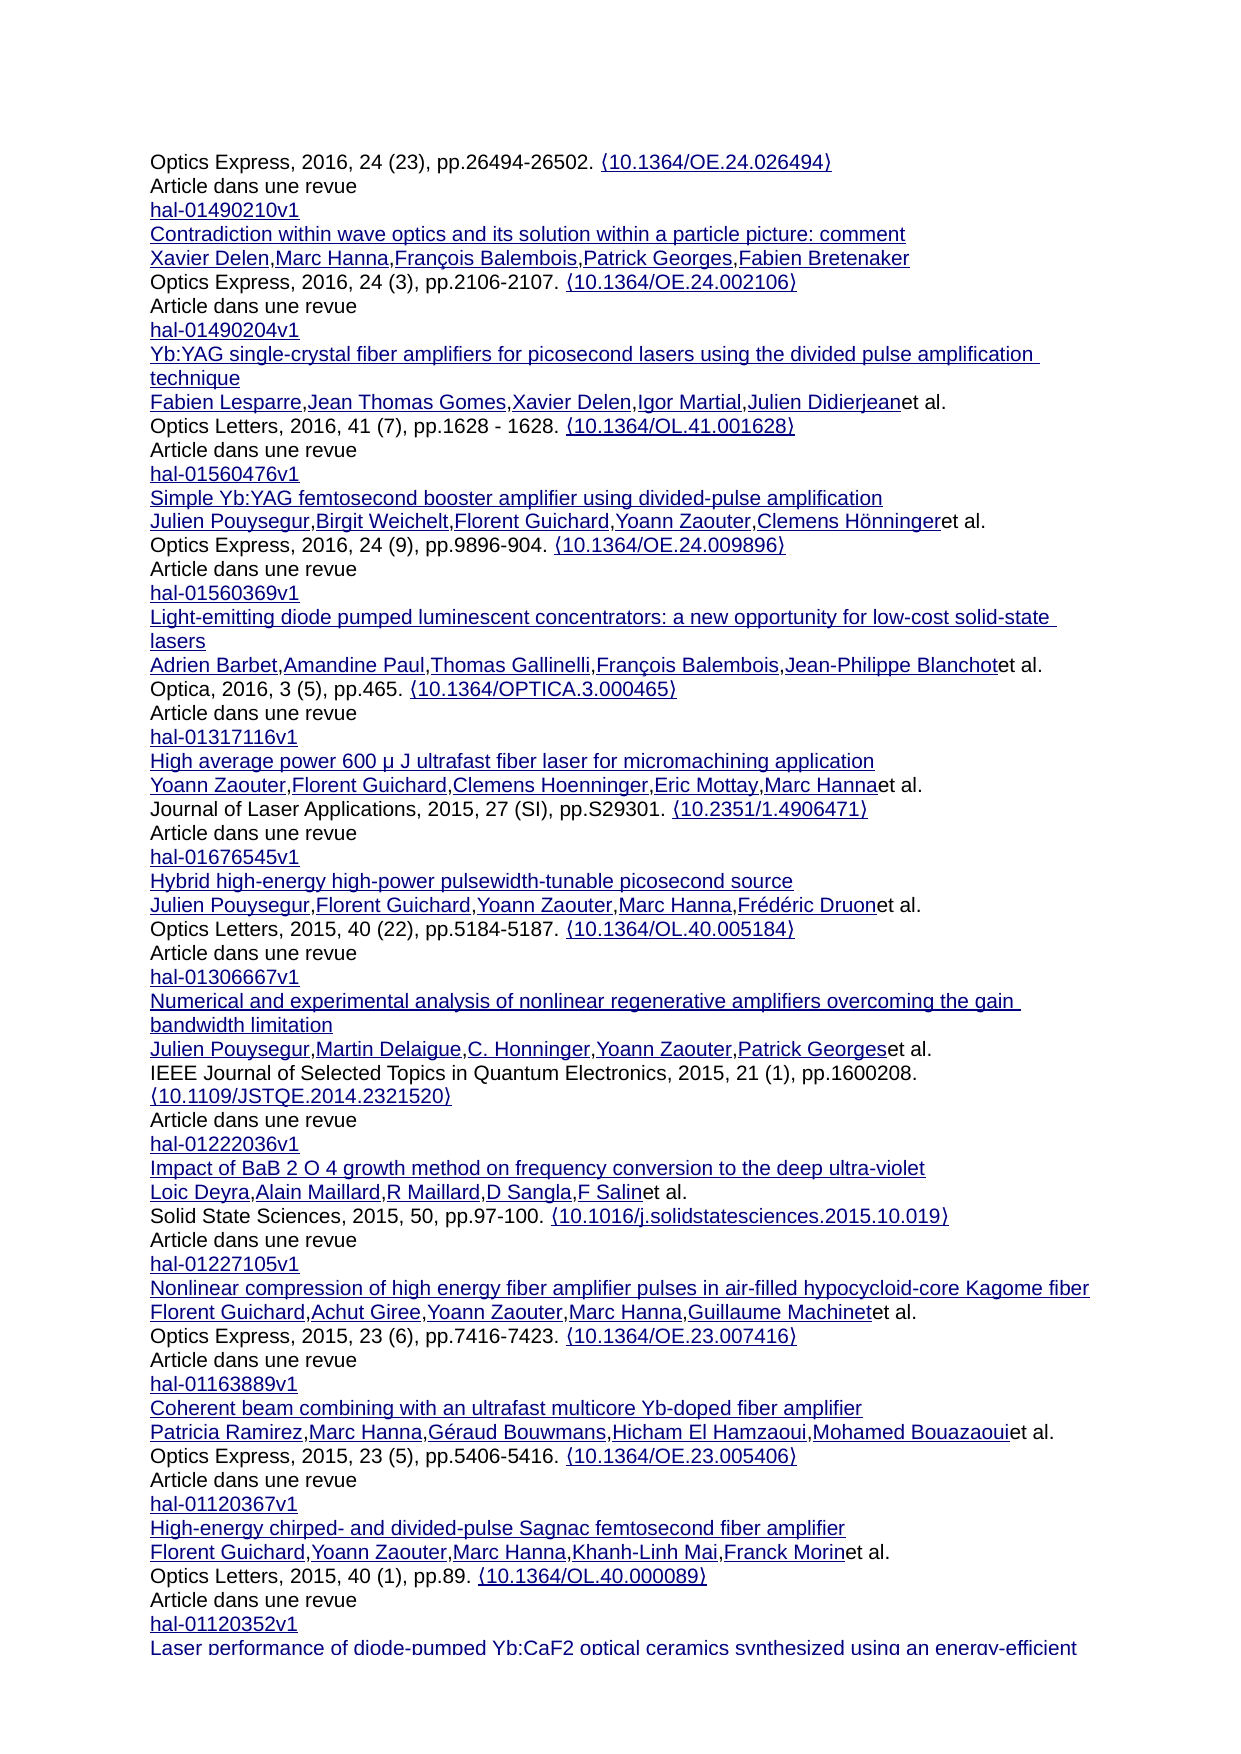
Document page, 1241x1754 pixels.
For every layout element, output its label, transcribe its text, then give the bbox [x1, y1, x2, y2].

table_cell Simple Yb:YAG femtosecond booster amplifier using divided-pulse amplification Julien Pouysegur,Birgit Weichelt,Florent Guichard,Yoann Zaouter,Clemens Hönningeret al. Optics Express, 2016, 24 (9), pp.9896-904. ⟨10.1364/OE.24.009896⟩ Article dans une revue hal-01560369v1 [150, 485, 1090, 605]
table_cell Contradiction within wave optics and its solution within a particle picture: comment Xavier Delen,Marc Hanna,François Balembois,Patrick Georges,Fabien Bretenaker Optics Express, 2016, 24 (3), pp.2106-2107. ⟨10.1364/OE.24.002106⟩ Article dans une revue hal-01490204v1 [150, 222, 1090, 342]
table_cell Coherent beam combining with an ultrafast multicore Yb-doped fiber amplifier Patricia Ramirez,Marc Hanna,Géraud Bouwmans,Hicham El Hamzaoui,Mohamed Bouazaouiet al. Optics Express, 2015, 23 (5), pp.5406-5416. ⟨10.1364/OE.23.005406⟩ Article dans une revue hal-01120367v1 [150, 1396, 1090, 1516]
table_cell Numerical and experimental analysis of nonlinear regenerative amplifiers overcoming the gain bandwidth limitation Julien Pouysegur,Martin Delaigue,C. Honninger,Yoann Zaouter,Patrick Georgeset al. IEEE Journal of Selected Topics in Quantum Electronics, 2015, 21 (1), pp.1600208. ⟨10.1109/JSTQE.2014.2321520⟩ Article dans une revue hal-01222036v1 [150, 989, 1090, 1156]
table_cell High average power 600 μ J ultrafast fiber laser for micromachining application Yoann Zaouter,Florent Guichard,Clemens Hoenninger,Eric Mottay,Marc Hannaet al. Journal of Laser Applications, 2015, 27 (SI), pp.S29301. ⟨10.2351/1.4906471⟩ Article dans une revue hal-01676545v1 [150, 749, 1090, 869]
table_cell Yb:YAG single-crystal fiber amplifiers for picosecond lasers using the divided pulse amplification technique Fabien Lesparre,Jean Thomas Gomes,Xavier Delen,Igor Martial,Julien Didierjeanet al. Optics Letters, 2016, 41 (7), pp.1628 - 1628. ⟨10.1364/OL.41.001628⟩ Article dans une revue hal-01560476v1 [150, 342, 1090, 485]
table_cell Light-emitting diode pumped luminescent concentrators: a new opportunity for low-cost solid-state lasers Adrien Barbet,Amandine Paul,Thomas Gallinelli,François Balembois,Jean-Philippe Blanchotet al. Optica, 2016, 3 (5), pp.465. ⟨10.1364/OPTICA.3.000465⟩ Article dans une revue hal-01317116v1 [150, 605, 1090, 749]
table_cell Florent Guichard,Achut Giree,Yoann Zaouter,Marc Hanna,Guillaume Machinetet al. Optics Express, 2015, 23 (6), pp.7416-7423. ⟨10.1364/OE.23.007416⟩ Article dans une revue hal-01163889v1 [150, 1298, 1090, 1396]
table_cell Laser performance of diode-pumped Yb:CaF2 optical ceramics synthesized using an energy-efficient [150, 1635, 1090, 1655]
table_cell Optics Express, 2016, 24 (23), pp.26494-26502. ⟨10.1364/OE.24.026494⟩ Article dans une revue hal-01490210v1 [150, 150, 1090, 222]
table_cell Hybrid high-energy high-power pulsewidth-tunable picosecond source Julien Pouysegur,Florent Guichard,Yoann Zaouter,Marc Hanna,Frédéric Druonet al. Optics Letters, 2015, 40 (22), pp.5184-5187. ⟨10.1364/OL.40.005184⟩ Article dans une revue hal-01306667v1 [150, 869, 1090, 988]
table_cell High-energy chirped- and divided-pulse Sagnac femtosecond fiber amplifier Florent Guichard,Yoann Zaouter,Marc Hanna,Khanh-Linh Mai,Franck Morinet al. Optics Letters, 2015, 40 (1), pp.89. ⟨10.1364/OL.40.000089⟩ Article dans une revue hal-01120352v1 [150, 1516, 1090, 1635]
table_cell Impact of BaB 2 O 4 growth method on frequency conversion to the deep ultra-violet Loic Deyra,Alain Maillard,R Maillard,D Sangla,F Salinet al. Solid State Sciences, 2015, 50, pp.97-100. ⟨10.1016/j.solidstatesciences.2015.10.019⟩ Article dans une revue hal-01227105v1 [150, 1156, 1090, 1276]
table_cell Nonlinear compression of high energy fiber amplifier pulses in air-filled hypocycloid-core Kagome fiber [150, 1276, 1090, 1297]
